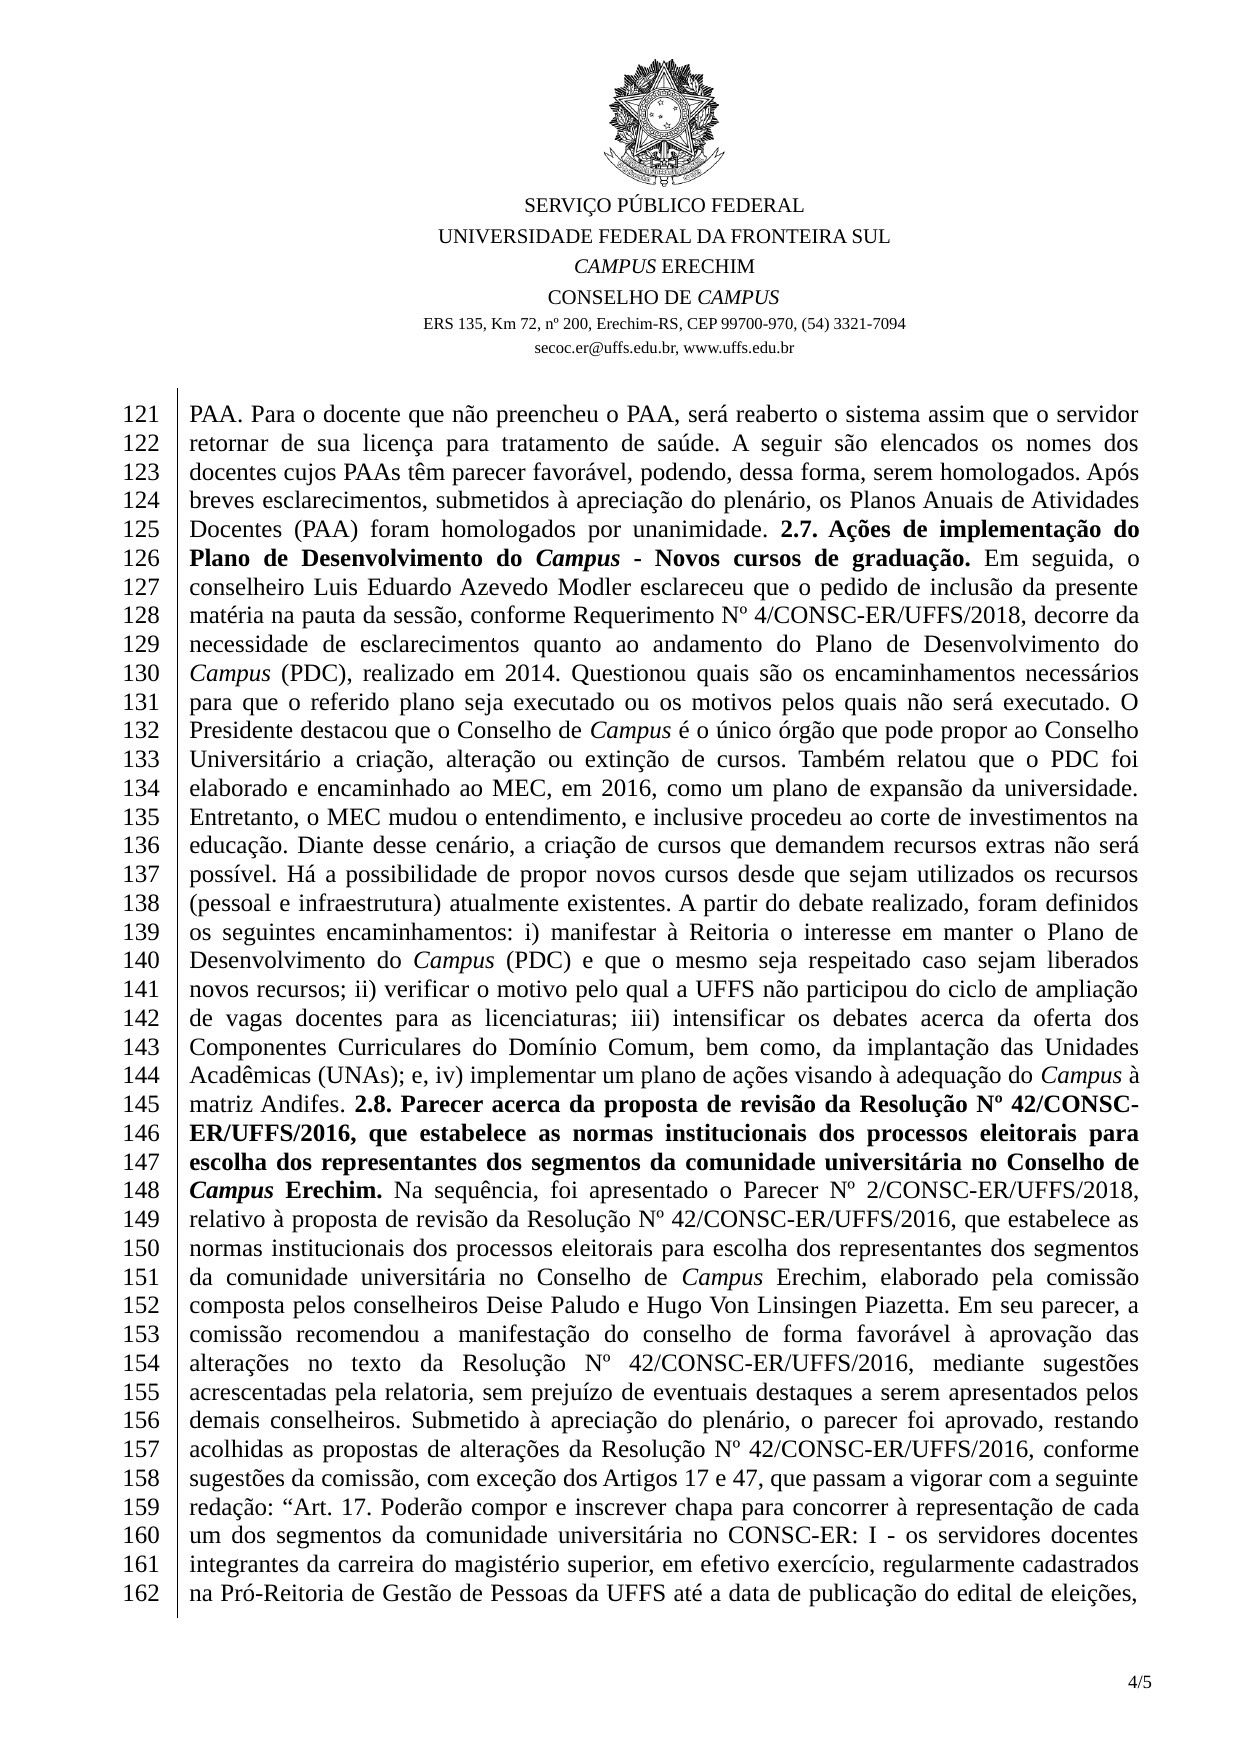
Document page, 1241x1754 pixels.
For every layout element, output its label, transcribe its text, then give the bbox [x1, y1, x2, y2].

text PAA. Para o docente que não preencheu o PAA, será reaberto o sistema assim que o servidor retornar de sua licença para tratamento de saúde. A seguir são elencados os nomes dos docentes cujos PAAs têm parecer favorável, podendo, dessa forma, serem homologados. Após breves esclarecimentos, submetidos à apreciação do plenário, os Planos Anuais de Atividades Docentes (PAA) foram homologados por unanimidade. 2.7. Ações de implementação do Plano de Desenvolvimento do Campus - Novos cursos de graduação. Em seguida, o conselheiro Luis Eduardo Azevedo Modler esclareceu que o pedido de inclusão da presente matéria na pauta da sessão, conforme Requerimento Nº 4/CONSC-ER/UFFS/2018, decorre da necessidade de esclarecimentos quanto ao andamento do Plano de Desenvolvimento do Campus (PDC), realizado em 2014. Questionou quais são os encaminhamentos necessários para que o referido plano seja executado ou os motivos pelos quais não será executado. O Presidente destacou que o Conselho de Campus é o único órgão que pode propor ao Conselho Universitário a criação, alteração ou extinção de cursos. Também relatou que o PDC foi elaborado e encaminhado ao MEC, em 2016, como um plano de expansão da universidade. Entretanto, o MEC mudou o entendimento, e inclusive procedeu ao corte de investimentos na educação. Diante desse cenário, a criação de cursos que demandem recursos extras não será possível. Há a possibilidade de propor novos cursos desde que sejam utilizados os recursos (pessoal e infraestrutura) atualmente existentes. A partir do debate realizado, foram definidos os seguintes encaminhamentos: i) manifestar à Reitoria o interesse em manter o Plano de Desenvolvimento do Campus (PDC) e que o mesmo seja respeitado caso sejam liberados novos recursos; ii) verificar o motivo pelo qual a UFFS não participou do ciclo de ampliação de vagas docentes para as licenciaturas; iii) intensificar os debates acerca da oferta dos Componentes Curriculares do Domínio Comum, bem como, da implantação das Unidades Acadêmicas (UNAs); e, iv) implementar um plano de ações visando à adequação do Campus à matriz Andifes. 2.8. Parecer acerca da proposta de revisão da Resolução Nº 42/CONSC-ER/UFFS/2016, que estabelece as normas institucionais dos processos eleitorais para escolha dos representantes dos segmentos da comunidade universitária no Conselho de Campus Erechim. Na sequência, foi apresentado o Parecer Nº 2/CONSC-ER/UFFS/2018, relativo à proposta de revisão da Resolução Nº 42/CONSC-ER/UFFS/2016, que estabelece as normas institucionais dos processos eleitorais para escolha dos representantes dos segmentos da comunidade universitária no Conselho de Campus Erechim, elaborado pela comissão composta pelos conselheiros Deise Paludo e Hugo Von Linsingen Piazetta. Em seu parecer, a comissão recomendou a manifestação do conselho de forma favorável à aprovação das alterações no texto da Resolução Nº 42/CONSC-ER/UFFS/2016, mediante sugestões acrescentadas pela relatoria, sem prejuízo de eventuais destaques a serem apresentados pelos demais conselheiros. Submetido à apreciação do plenário, o parecer foi aprovado, restando acolhidas as propostas de alterações da Resolução Nº 42/CONSC-ER/UFFS/2016, conforme sugestões da comissão, com exceção dos Artigos 17 e 47, que passam a vigorar com a seguinte redação: “Art. 17. Poderão compor e inscrever chapa para concorrer à representação de cada um dos segmentos da comunidade universitária no CONSC-ER: I - os servidores docentes integrantes da carreira do magistério superior, em efetivo exercício, regularmente cadastrados na Pró-Reitoria de Gestão de Pessoas da UFFS até a data de publicação do edital de eleições, [177, 387, 1152, 1618]
